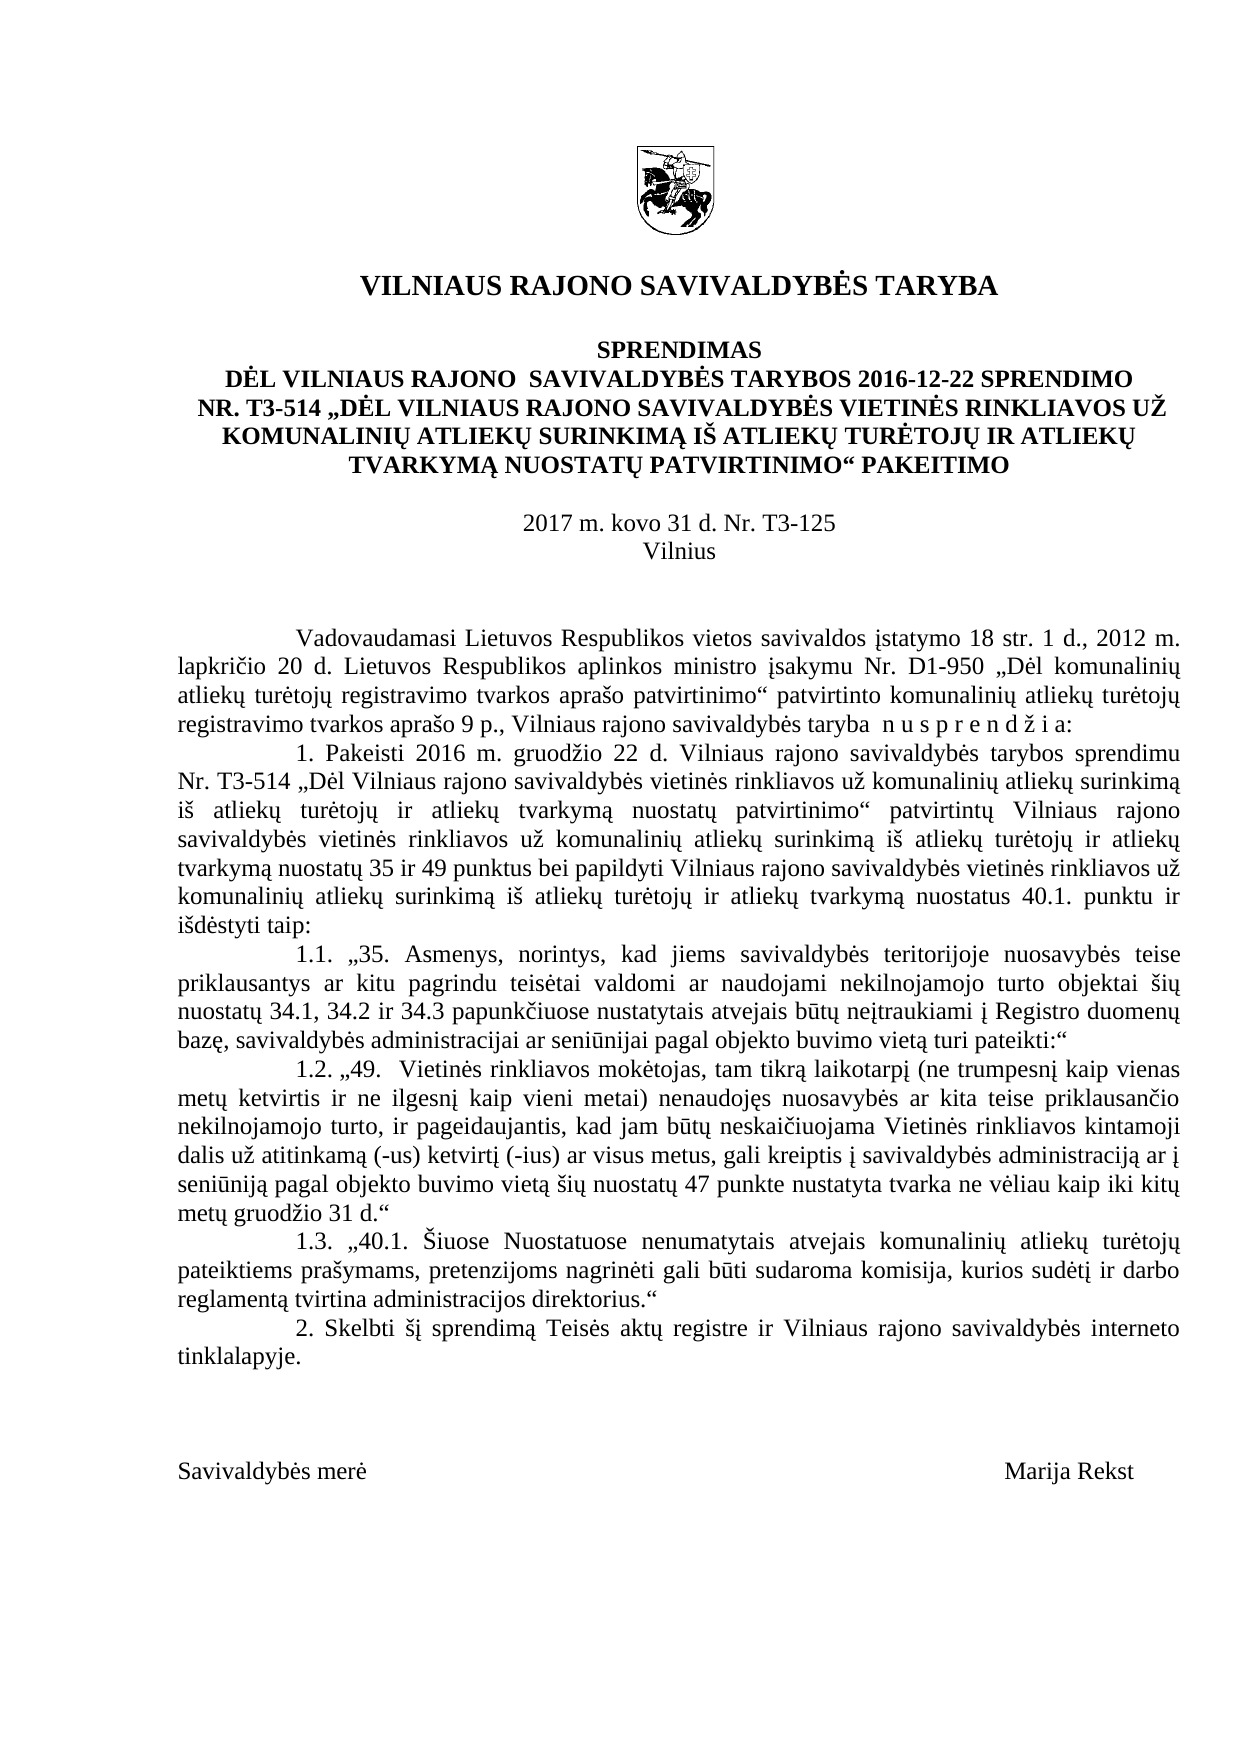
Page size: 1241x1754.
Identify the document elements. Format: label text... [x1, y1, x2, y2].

text Vilnius [177, 536, 1181, 565]
text NR. T3-514 „dėl VILNIAUS RAJONO SAVIVALDYBĖS VIETINĖS RINKLIAVOS UŽ KOMUNALINIŲ ATLIEKŲ SURINKIMĄ IŠ ATLIEKŲ TURĖTOJŲ IR ATLIEKŲ TVARKYMĄ NUOSTATŲ PATVIRTINIMO“ PAKEITIMO [177, 393, 1181, 479]
text Savivaldybės merė Marija Rekst [177, 1456, 1181, 1485]
text 1.1. „35. Asmenys, norintys, kad jiems savivaldybės teritorijoje nuosavybės teise priklausantys ar kitu pagrindu teisėtai valdomi ar naudojami nekilnojamojo turto objektai šių nuostatų 34.1, 34.2 ir 34.3 papunkčiuose nustatytais atvejais būtų neįtraukiami į Registro duomenų bazę, savivaldybės administracijai ar seniūnijai pagal objekto buvimo vietą turi pateikti:“ [177, 939, 1181, 1054]
text 2017 m. kovo 31 d. Nr. T3-125 [177, 508, 1181, 536]
text 1.2. „49. Vietinės rinkliavos mokėtojas, tam tikrą laikotarpį (ne trumpesnį kaip vienas metų ketvirtis ir ne ilgesnį kaip vieni metai) nenaudojęs nuosavybės ar kita teise priklausančio nekilnojamojo turto, ir pageidaujantis, kad jam būtų neskaičiuojama Vietinės rinkliavos kintamoji dalis už atitinkamą (-us) ketvirtį (-ius) ar visus metus, gali kreiptis į savivaldybės administraciją ar į seniūniją pagal objekto buvimo vietą šių nuostatų 47 punkte nustatyta tvarka ne vėliau kaip iki kitų metų gruodžio 31 d.“ [177, 1054, 1181, 1226]
text 2. Skelbti šį sprendimą Teisės aktų registre ir Vilniaus rajono savivaldybės interneto tinklalapyje. [177, 1313, 1181, 1370]
text VILNIAUS RAJONO SAVIVALDYBĖS TARYBA [177, 268, 1181, 302]
text SPRENDIMAS [177, 335, 1181, 364]
text Vadovaudamasi Lietuvos Respublikos vietos savivaldos įstatymo 18 str. 1 d., 2012 m. lapkričio 20 d. Lietuvos Respublikos aplinkos ministro įsakymu Nr. D1-950 „Dėl komunalinių atliekų turėtojų registravimo tvarkos aprašo patvirtinimo“ patvirtinto komunalinių atliekų turėtojų registravimo tvarkos aprašo 9 p., Vilniaus rajono savivaldybės taryba n u s p r e n d ž i a: [177, 623, 1181, 738]
text DĖL VILNIAUS RAJONO SAVIVALDYBĖS TARYBOS 2016-12-22 SPRENDIMO [177, 364, 1181, 393]
text 1.3. „40.1. Šiuose Nuostatuose nenumatytais atvejais komunalinių atliekų turėtojų pateiktiems prašymams, pretenzijoms nagrinėti gali būti sudaroma komisija, kurios sudėtį ir darbo reglamentą tvirtina administracijos direktorius.“ [177, 1226, 1181, 1313]
text 1. Pakeisti 2016 m. gruodžio 22 d. Vilniaus rajono savivaldybės tarybos sprendimu Nr. T3-514 „Dėl Vilniaus rajono savivaldybės vietinės rinkliavos už komunalinių atliekų surinkimą iš atliekų turėtojų ir atliekų tvarkymą nuostatų patvirtinimo“ patvirtintų Vilniaus rajono savivaldybės vietinės rinkliavos už komunalinių atliekų surinkimą iš atliekų turėtojų ir atliekų tvarkymą nuostatų 35 ir 49 punktus bei papildyti Vilniaus rajono savivaldybės vietinės rinkliavos už komunalinių atliekų surinkimą iš atliekų turėtojų ir atliekų tvarkymą nuostatus 40.1. punktu ir išdėstyti taip: [177, 738, 1181, 939]
